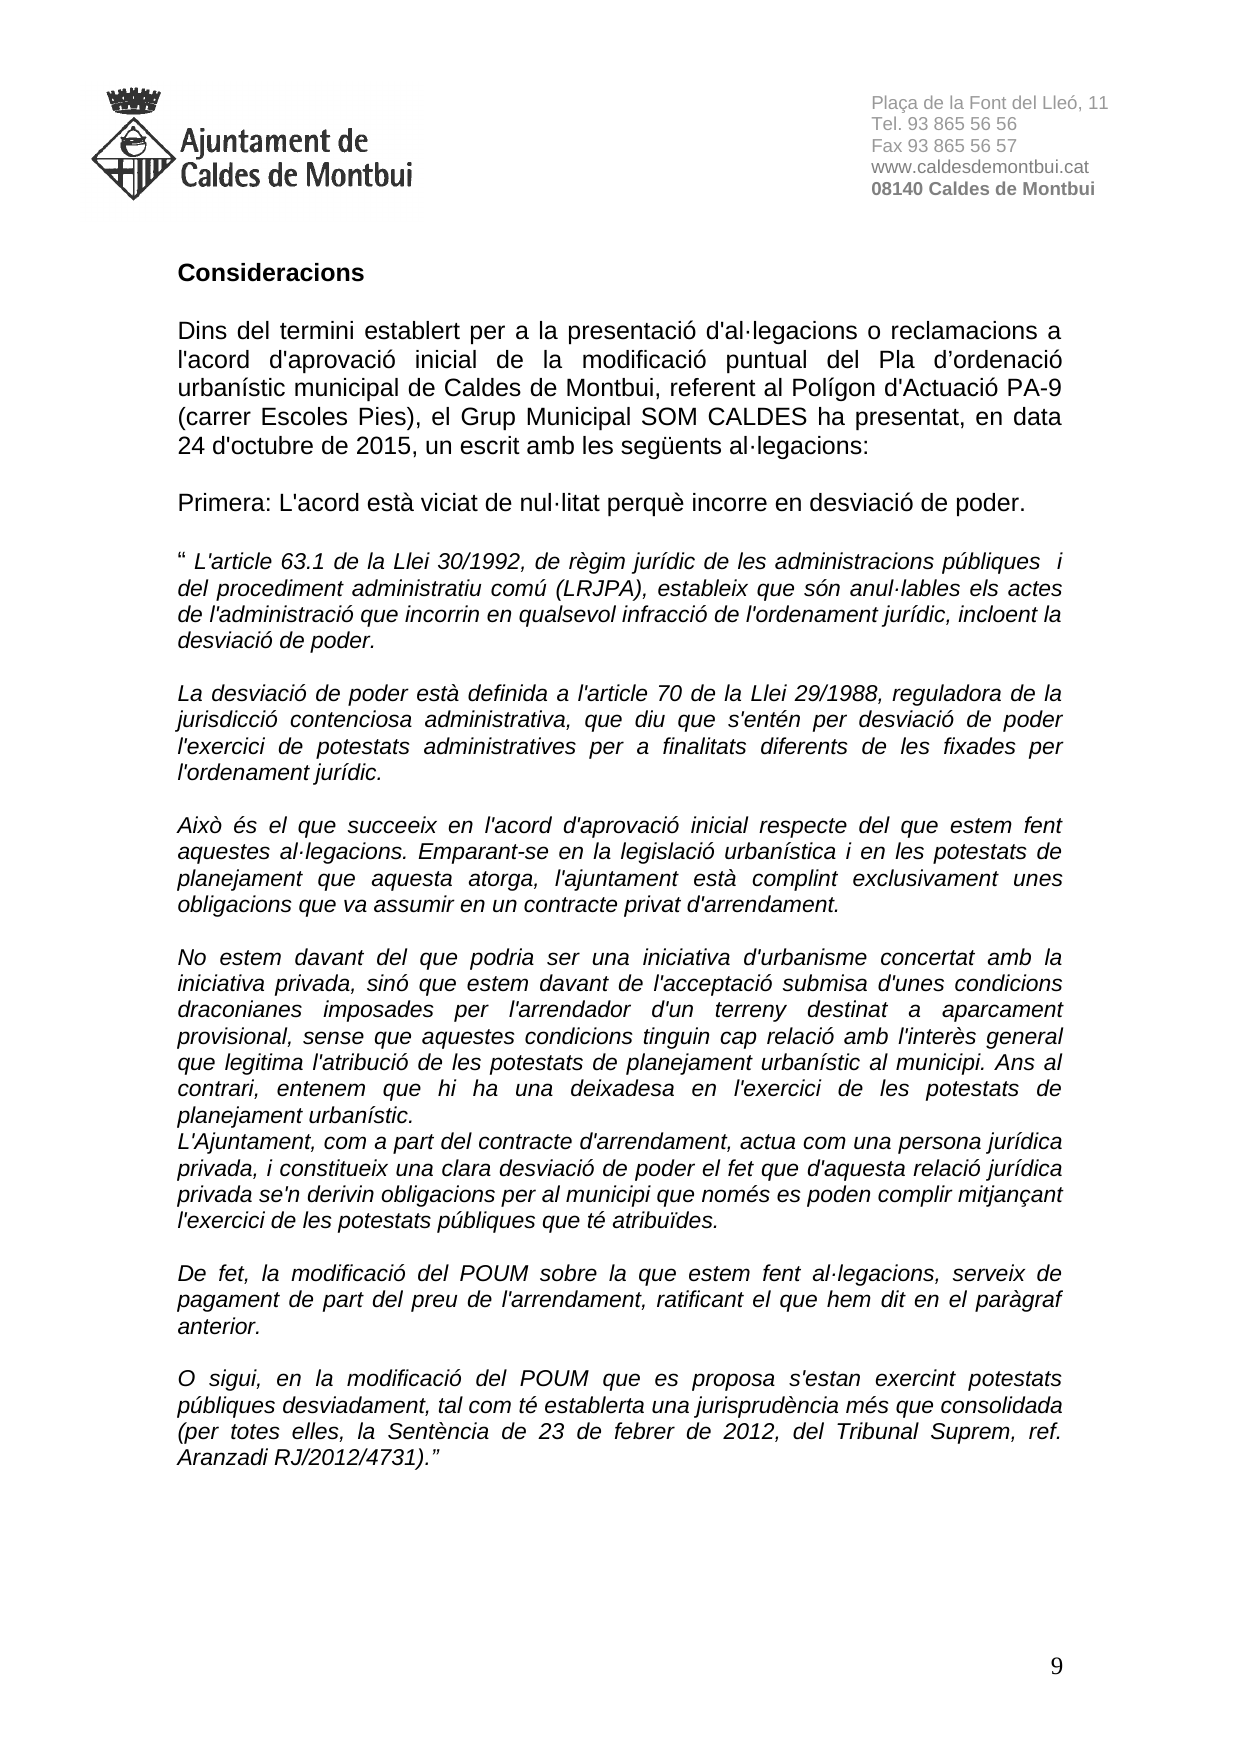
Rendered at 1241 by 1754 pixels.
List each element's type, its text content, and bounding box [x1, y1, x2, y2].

text Dins del termini establert per a la presentació d'al·legacions o reclamacions a l'acord d'aprovació inicial de la modificació puntual del Pla d’ordenació urbanístic municipal de Caldes de Montbui, referent al Polígon d'Actuació PA-9 (carrer Escoles Pies), el Grup Municipal SOM CALDES ha presentat, en data 24 d'octubre de 2015, un escrit amb les següents al·legacions: [177, 316, 1063, 460]
text No estem davant del que podria ser una iniciativa d'urbanisme concertat amb la iniciativa privada, sinó que estem davant de l'acceptació submisa d'unes condicions draconianes imposades per l'arrendador d'un terreny destinat a aparcament provisional, sense que aquestes condicions tinguin cap relació amb l'interès general que legitima l'atribució de les potestats de planejament urbanístic al municipi. Ans al contrari, entenem que hi ha una deixadesa en l'exercici de les potestats de planejament urbanístic. [177, 944, 1063, 1128]
text Primera: L'acord està viciat de nul·litat perquè incorre en desviació de poder. [177, 488, 1063, 517]
text O sigui, en la modificació del POUM que es proposa s'estan exercint potestats públiques desviadament, tal com té establerta una jurisprudència més que consolidada (per totes elles, la Sentència de 23 de febrer de 2012, del Tribunal Suprem, ref. Aranzadi RJ/2012/4731).” [177, 1365, 1063, 1471]
text Això és el que succeeix en l'acord d'aprovació inicial respecte del que estem fent aquestes al·legacions. Emparant-se en la legislació urbanística i en les potestats de planejament que aquesta atorga, l'ajuntament està complint exclusivament unes obligacions que va assumir en un contracte privat d'arrendament. [177, 812, 1063, 917]
text L'Ajuntament, com a part del contracte d'arrendament, actua com una persona jurídica privada, i constitueix una clara desviació de poder el fet que d'aquesta relació jurídica privada se'n derivin obligacions per al municipi que només es poden complir mitjançant l'exercici de les potestats públiques que té atribuïdes. [177, 1128, 1063, 1233]
text “ L'article 63.1 de la Llei 30/1992, de règim jurídic de les administracions públiques i del procediment administratiu comú (LRJPA), estableix que són anul·lables els actes de l'administració que incorrin en qualsevol infracció de l'ordenament jurídic, incloent la desviació de poder. [177, 546, 1063, 654]
text La desviació de poder està definida a l'article 70 de la Llei 29/1988, reguladora de la jurisdicció contenciosa administrativa, que diu que s'entén per desviació de poder l'exercici de potestats administratives per a finalitats diferents de les fixades per l'ordenament jurídic. [177, 680, 1063, 786]
text Consideracions [177, 258, 1063, 287]
text De fet, la modificació del POUM sobre la que estem fent al·legacions, serveix de pagament de part del preu de l'arrendament, ratificant el que hem dit en el paràgraf anterior. [177, 1260, 1063, 1339]
